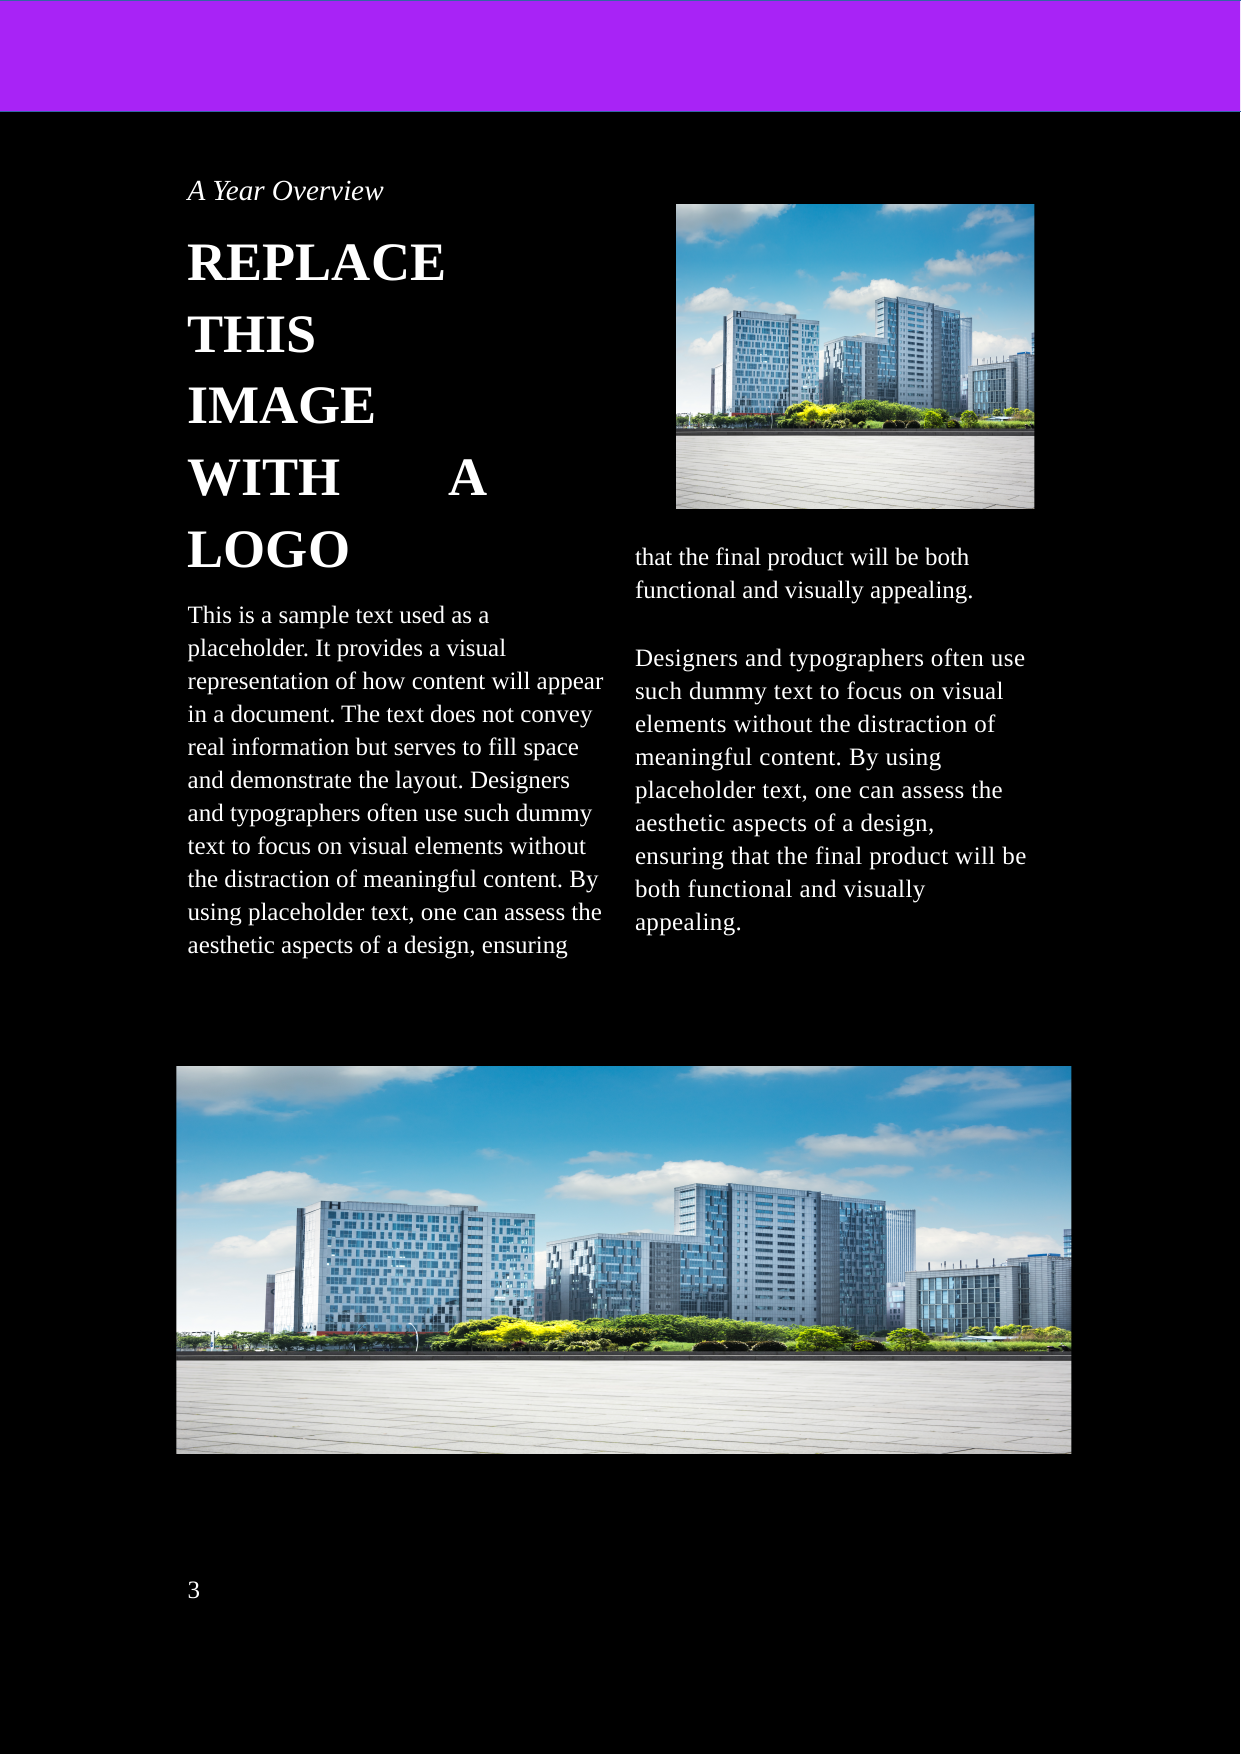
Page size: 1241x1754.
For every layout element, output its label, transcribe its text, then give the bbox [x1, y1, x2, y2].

picture [676, 204, 1035, 509]
picture [176, 1066, 1072, 1454]
text This is a sample text used as a placeholder. It provides a visual representation of how content will appear in a document. The text does not convey real information but serves to fill space and demonstrate the layout. Designers and typographers often use such dummy text to focus on visual elements without the distraction of meaningful content. By using placeholder text, one can assess the aesthetic aspects of a design, ensuring [187, 600, 605, 959]
subtitle REPLACE THIS IMAGE WITH A LOGO [187, 230, 487, 579]
subtitle A Year Overview [187, 173, 605, 207]
text that the final product will be both functional and visually appealing. [635, 173, 1053, 604]
text Designers and typographers often use such dummy text to focus on visual elements without the distraction of meaningful content. By using placeholder text, one can assess the aesthetic aspects of a design, ensuring that the final product will be both functional and visually appealing. [635, 643, 1029, 936]
